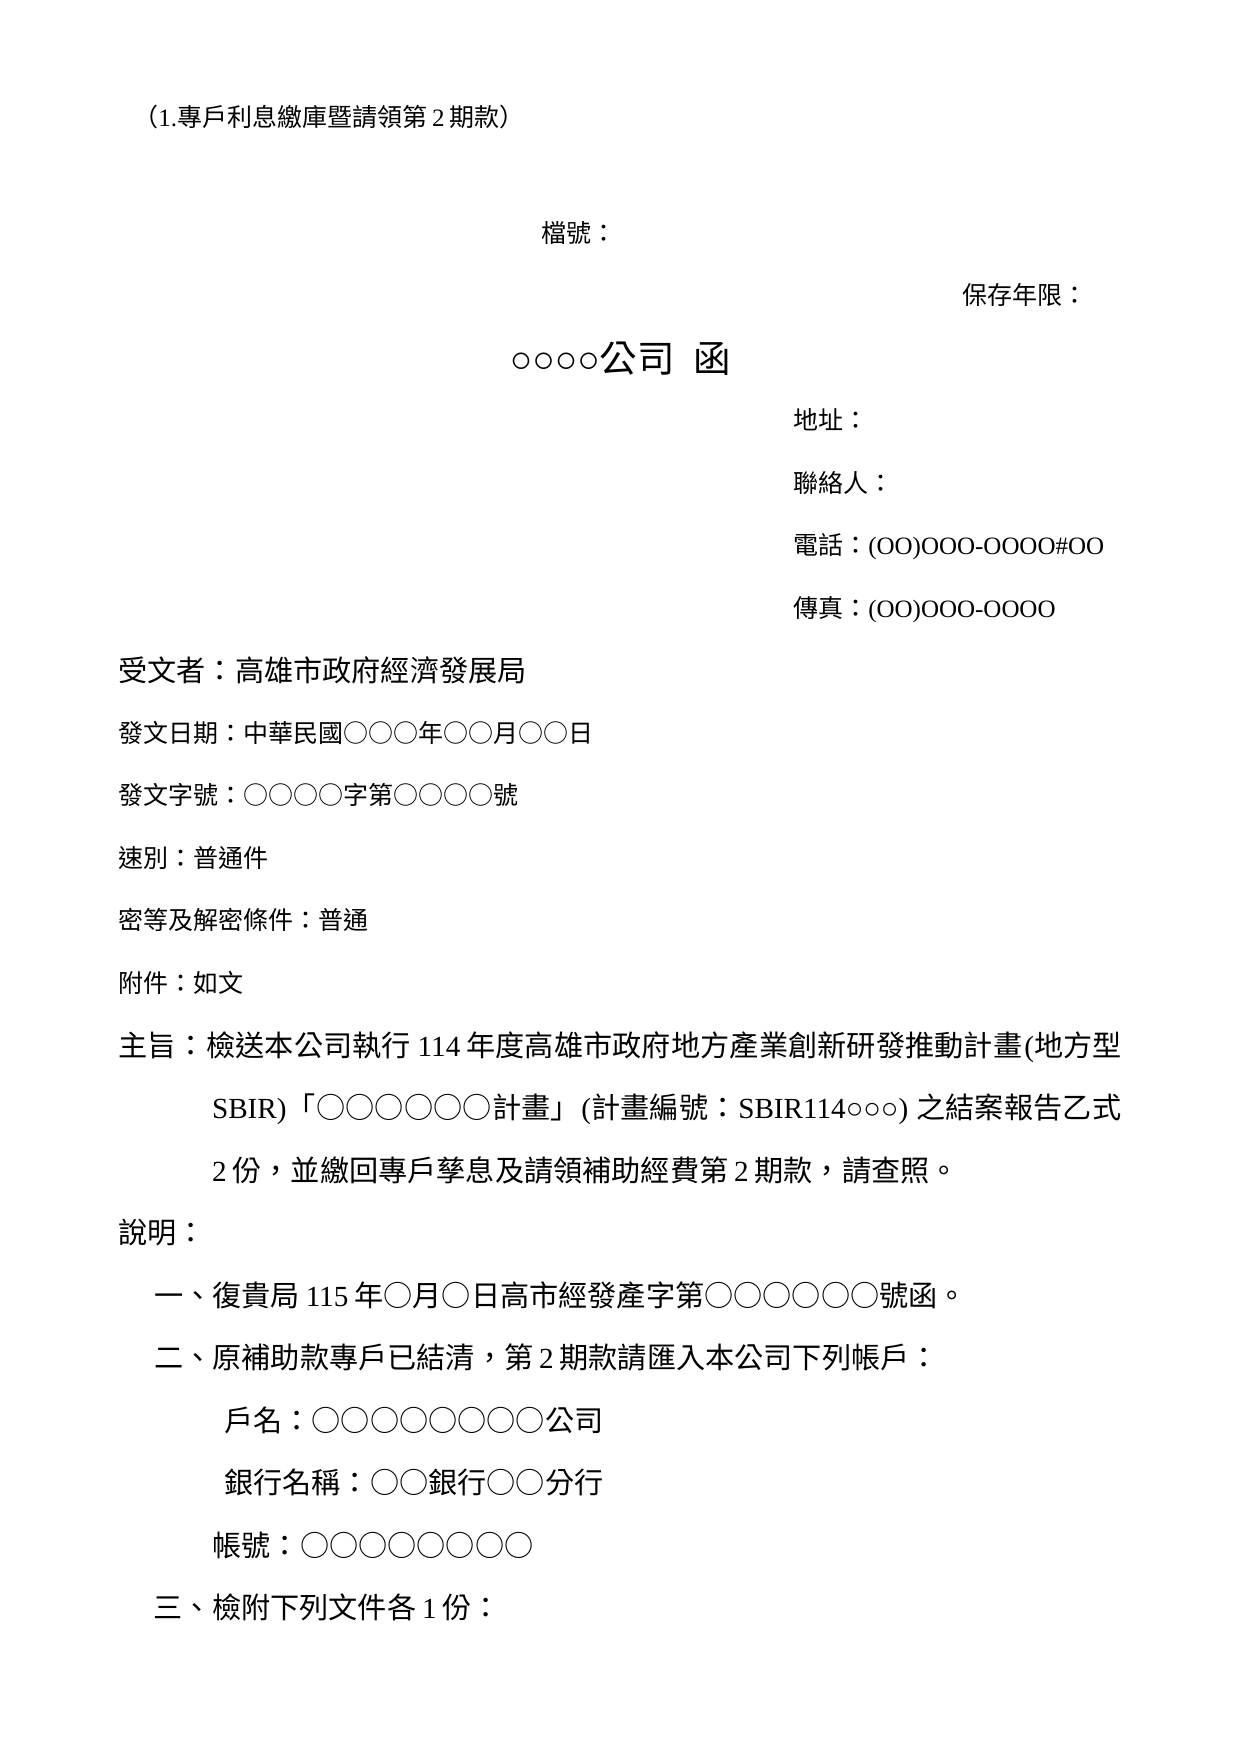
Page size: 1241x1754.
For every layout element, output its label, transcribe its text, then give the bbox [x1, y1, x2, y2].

text 帳號：○○○○○○○○ [212, 1502, 1122, 1564]
text 說明： [118, 1189, 1122, 1252]
text 發文字號：○○○○字第○○○○號 [118, 752, 1122, 814]
text 三、檢附下列文件各1份： [153, 1564, 1122, 1627]
text 一、復貴局115年○月○日高市經發產字第○○○○○○號函。 [154, 1252, 1122, 1314]
text ○○○○公司 函 [118, 314, 1122, 377]
text 傳真：(OO)OOO-OOOO [118, 564, 1122, 627]
text 發文日期：中華民國○○○年○○月○○日 [118, 689, 1122, 752]
text 聯絡人： [118, 439, 1122, 502]
text 速別：普通件 [118, 814, 1122, 877]
text （1.專戶利息繳庫暨請領第2期款）函） [133, 97, 534, 138]
text 受文者：高雄市政府經濟發展局 [118, 627, 1122, 689]
text 戶名：○○○○○○○○公司 [154, 1377, 1122, 1439]
text 電話：(OO)OOO-OOOO#OO [118, 502, 1122, 564]
text 銀行名稱：○○銀行○○分行 [154, 1439, 1122, 1502]
text 主旨：檢送本公司執行114年度高雄市政府地方產業創新研發推動計畫(地方型SBIR)「○○○○○○計畫」(計畫編號：SBIR114○○○) 之結案報告乙式2份，並繳回專戶孳息及請領補助經費第2期款，請查照。 [118, 1002, 1122, 1189]
text 密等及解密條件：普通 [118, 877, 1122, 939]
text 附件：如文 [118, 939, 1122, 1002]
text 保存年限： [118, 252, 1122, 314]
text 地址： [118, 377, 1122, 439]
text 檔號： [118, 89, 1039, 252]
text 二、原補助款專戶已結清，第2期款請匯入本公司下列帳戶： [154, 1314, 1122, 1377]
